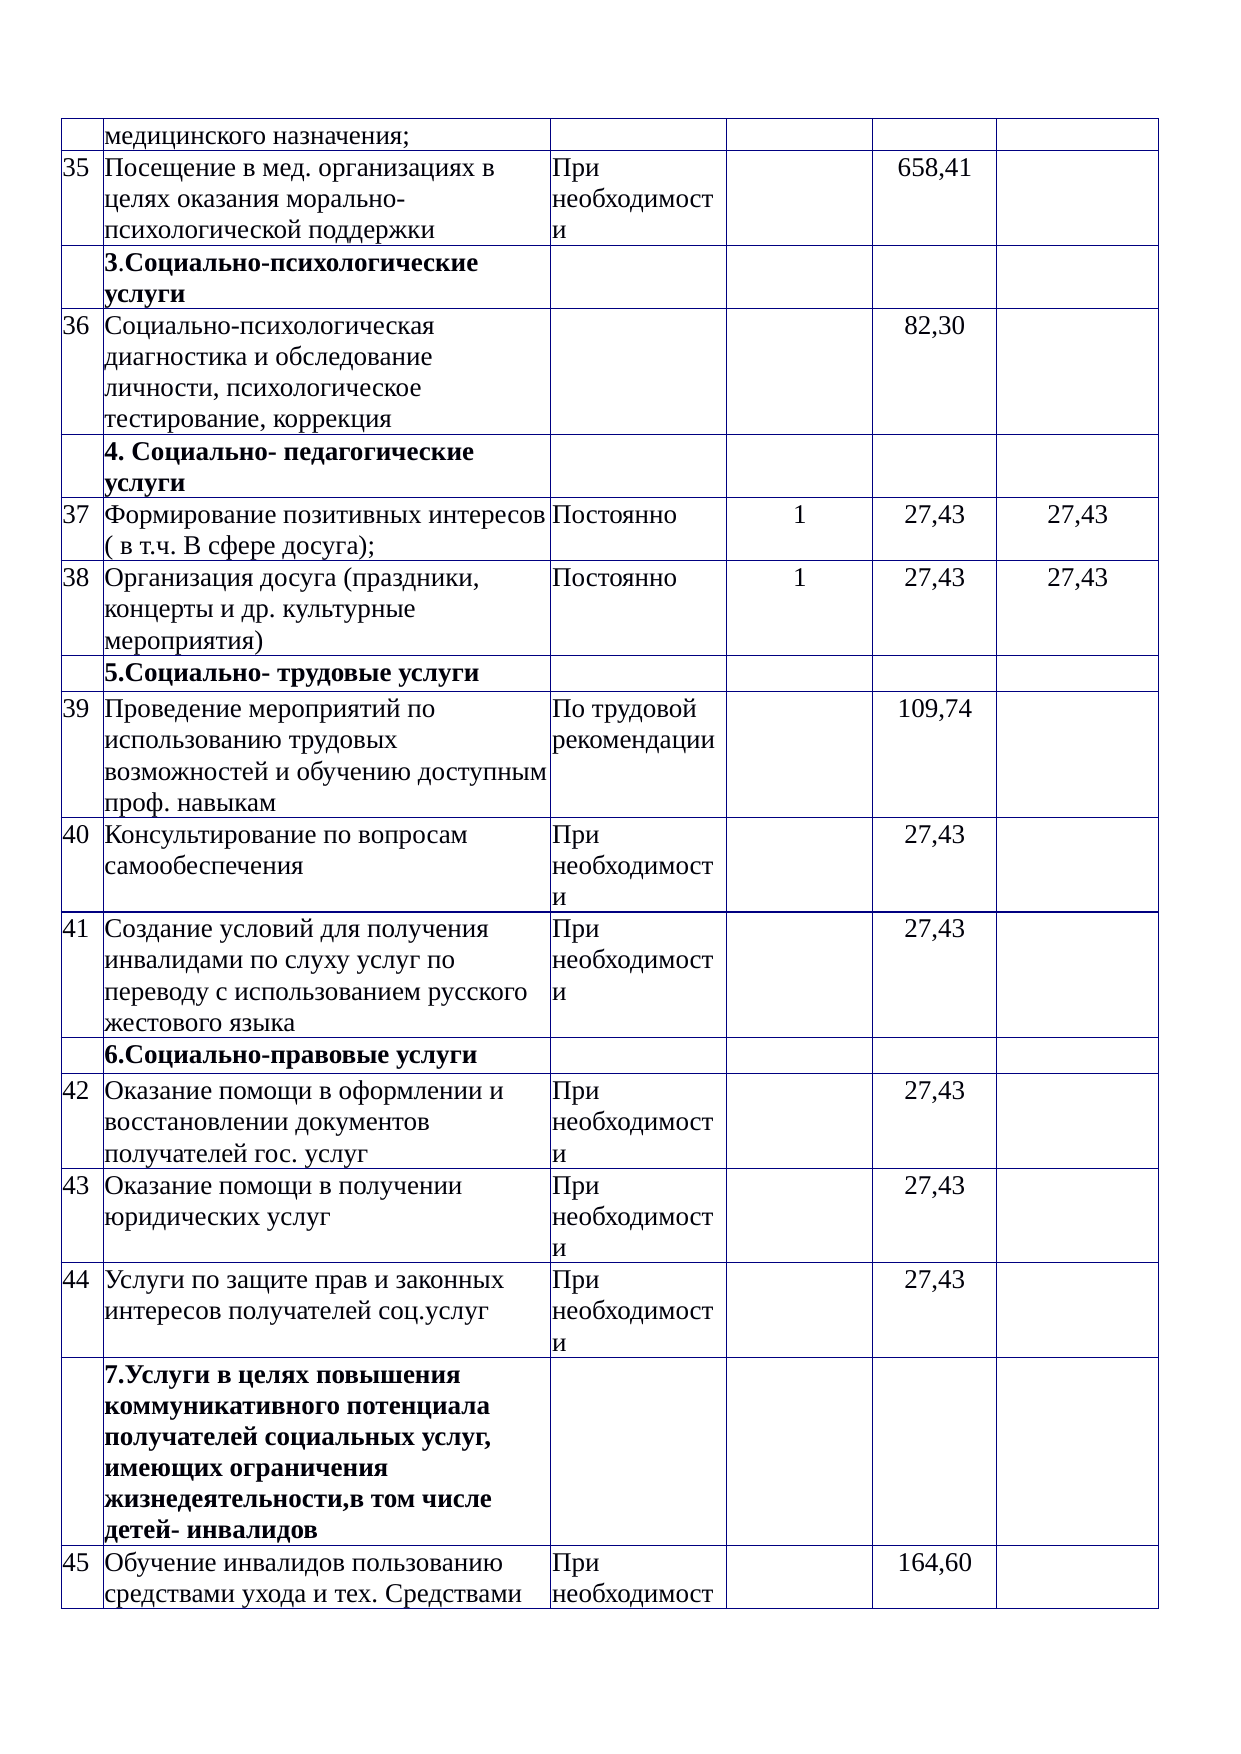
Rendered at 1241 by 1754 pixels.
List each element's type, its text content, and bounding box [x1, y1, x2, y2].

table_cell Создание условий для получения инвалидами по слуху услуг по переводу с использованием русского жестового языка [104, 913, 550, 1037]
table_cell [727, 1038, 872, 1073]
table_cell [997, 656, 1158, 691]
table_cell [873, 1358, 996, 1545]
table_cell 27,43 [873, 498, 996, 560]
table_cell [997, 309, 1158, 434]
table_cell При необходимости [551, 1169, 726, 1262]
table_cell [727, 656, 872, 691]
table_cell Услуги по защите прав и законных интересов получателей соц.услуг [104, 1263, 550, 1357]
table_cell [997, 692, 1158, 817]
table_cell Формирование позитивных интересов ( в т.ч. В сфере досуга); [104, 498, 550, 560]
table_cell [727, 1358, 872, 1545]
table_cell [727, 1546, 872, 1608]
table_cell [727, 1263, 872, 1357]
table_cell [62, 1358, 103, 1545]
table_cell [727, 246, 872, 308]
table_cell [873, 1038, 996, 1073]
table_cell 40 [62, 818, 103, 911]
table_cell [727, 435, 872, 497]
table_cell 3.Социально-психологические услуги [104, 246, 550, 308]
table_cell 164,60 [873, 1546, 996, 1608]
table_cell При необходимости [551, 151, 726, 245]
table_cell 658,41 [873, 151, 996, 245]
table_cell Посещение в мед. организациях в целях оказания морально-психологической поддержки [104, 151, 550, 245]
table_cell 27,43 [873, 1263, 996, 1357]
table_cell 38 [62, 561, 103, 655]
table_cell [551, 1038, 726, 1073]
table_cell [873, 656, 996, 691]
table_cell [997, 1546, 1158, 1608]
table_cell 1 [727, 561, 872, 655]
table_cell [997, 435, 1158, 497]
table_cell 37 [62, 498, 103, 560]
table_cell [727, 309, 872, 434]
table_cell [727, 818, 872, 911]
table_cell [62, 119, 103, 150]
table_cell Организация досуга (праздники, концерты и др. культурные мероприятия) [104, 561, 550, 655]
table_cell [551, 1358, 726, 1545]
table_cell Постоянно [551, 498, 726, 560]
table_cell [727, 151, 872, 245]
table_cell 45 [62, 1546, 103, 1608]
table_cell [997, 246, 1158, 308]
table_cell [551, 246, 726, 308]
table_cell 39 [62, 692, 103, 817]
table_cell При необходимости [551, 913, 726, 1037]
table_cell По трудовой рекомендации [551, 692, 726, 817]
table_cell 43 [62, 1169, 103, 1262]
table_cell 27,43 [997, 498, 1158, 560]
table_cell медицинского назначения; [104, 119, 550, 150]
table_cell [997, 913, 1158, 1037]
table_cell При необходимости [551, 1263, 726, 1357]
table_cell 35 [62, 151, 103, 245]
table_cell 7.Услуги в целях повышения коммуникативного потенциала получателей социальных услуг, имеющих ограничения жизнедеятельности,в том числе детей- инвалидов [104, 1358, 550, 1545]
table_cell [62, 435, 103, 497]
table_cell [997, 151, 1158, 245]
table_cell [873, 246, 996, 308]
table_cell [727, 1074, 872, 1168]
table_cell Обучение инвалидов пользованию средствами ухода и тех. Средствами [104, 1546, 550, 1608]
table_cell [997, 1074, 1158, 1168]
table_cell [551, 435, 726, 497]
table_cell При необходимости [551, 1074, 726, 1168]
table_cell 27,43 [873, 1074, 996, 1168]
table_cell 109,74 [873, 692, 996, 817]
table_cell 1 [727, 498, 872, 560]
table_cell [551, 309, 726, 434]
table_cell [62, 1038, 103, 1073]
table_cell Социально-психологическая диагностика и обследование личности, психологическое тестирование, коррекция [104, 309, 550, 434]
table_cell При необходимости [551, 818, 726, 911]
table_cell 41 [62, 913, 103, 1037]
table_cell При необходимост [551, 1546, 726, 1608]
table_cell [551, 656, 726, 691]
table_cell 27,43 [873, 818, 996, 911]
table_cell 36 [62, 309, 103, 434]
table_cell [997, 1038, 1158, 1073]
table_cell [873, 119, 996, 150]
table_cell [727, 913, 872, 1037]
table_cell [727, 1169, 872, 1262]
table_cell 5.Социально- трудовые услуги [104, 656, 550, 691]
table_cell [997, 1263, 1158, 1357]
table_cell [727, 692, 872, 817]
table_cell 6.Социально-правовые услуги [104, 1038, 550, 1073]
table_cell [551, 119, 726, 150]
table_cell [727, 119, 872, 150]
table_cell [997, 1169, 1158, 1262]
table_cell Постоянно [551, 561, 726, 655]
table_cell [873, 435, 996, 497]
table_cell [62, 656, 103, 691]
table_cell 27,43 [873, 561, 996, 655]
table_cell Консультирование по вопросам самообеспечения [104, 818, 550, 911]
table_cell 44 [62, 1263, 103, 1357]
table_cell 82,30 [873, 309, 996, 434]
table_cell 4. Социально- педагогические услуги [104, 435, 550, 497]
table_cell [62, 246, 103, 308]
table_cell 27,43 [873, 1169, 996, 1262]
table_cell Оказание помощи в получении юридических услуг [104, 1169, 550, 1262]
table_cell [997, 1358, 1158, 1545]
table_cell [997, 119, 1158, 150]
table_cell [997, 818, 1158, 911]
table_cell Проведение мероприятий по использованию трудовых возможностей и обучению доступным проф. навыкам [104, 692, 550, 817]
table_cell 42 [62, 1074, 103, 1168]
table_cell 27,43 [873, 913, 996, 1037]
table_cell 27,43 [997, 561, 1158, 655]
table_cell Оказание помощи в оформлении и восстановлении документов получателей гос. услуг [104, 1074, 550, 1168]
